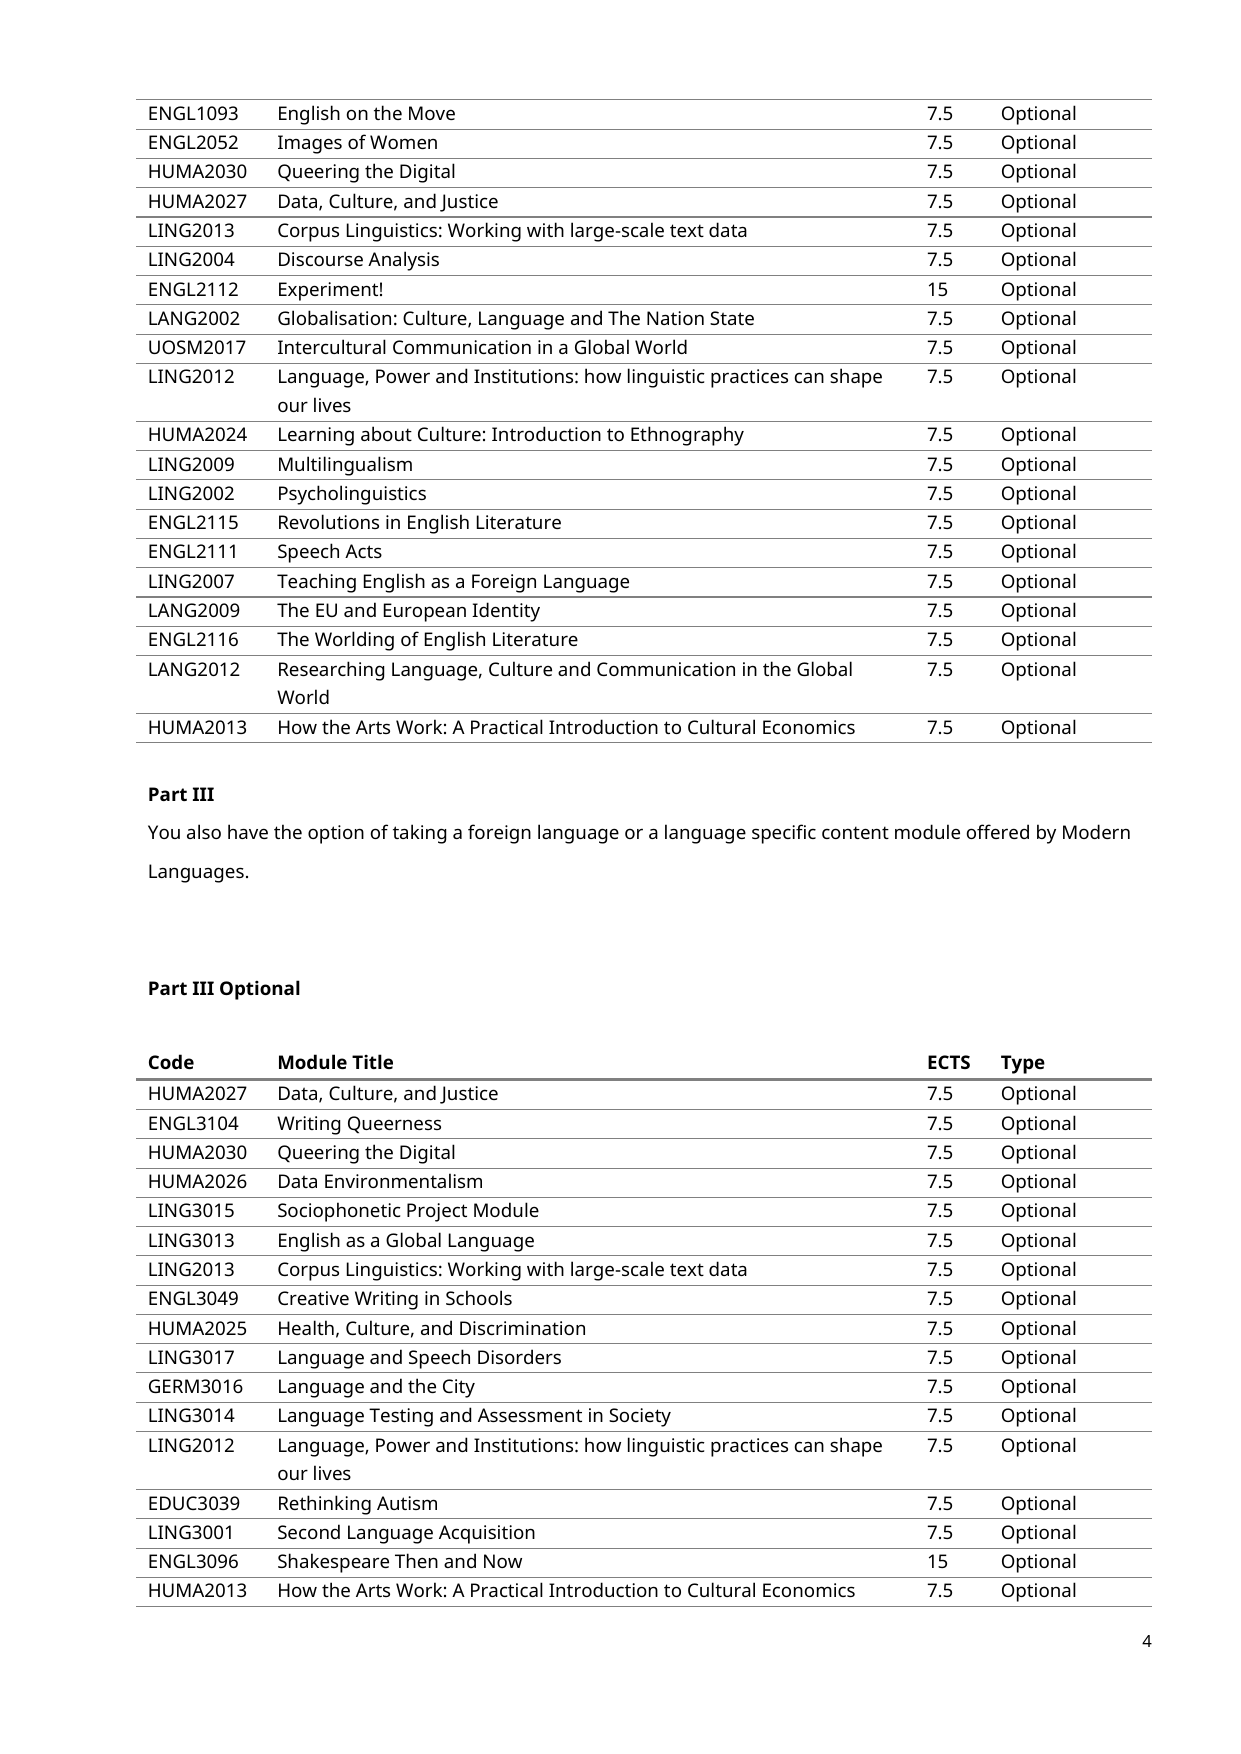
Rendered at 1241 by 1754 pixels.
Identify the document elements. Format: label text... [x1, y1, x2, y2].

table_cell 7.5 [916, 627, 989, 655]
table_cell 7.5 [916, 1578, 989, 1606]
table_cell Optional [989, 1286, 1152, 1314]
table_cell Psycholinguistics [266, 480, 916, 508]
table_cell LING2012 [136, 364, 266, 421]
table_cell 7.5 [916, 1286, 989, 1314]
table_cell How the Arts Work: A Practical Introduction to Cultural Economics [266, 1578, 916, 1606]
table_cell Optional [989, 1227, 1152, 1255]
table_cell Rethinking Autism [266, 1490, 916, 1518]
table_cell Optional [989, 1169, 1152, 1197]
table_cell Part III Optional [136, 937, 1152, 1049]
table_cell Type [989, 1049, 1152, 1077]
table_cell 7.5 [916, 656, 989, 713]
table_cell Optional [989, 1110, 1152, 1138]
table_cell The EU and European Identity [266, 598, 916, 626]
table_cell Optional [989, 1432, 1152, 1489]
table_cell Corpus Linguistics: Working with large-scale text data [266, 1256, 916, 1284]
table_cell 7.5 [916, 1256, 989, 1284]
table_cell Corpus Linguistics: Working with large-scale text data [266, 218, 916, 246]
table_cell Optional [989, 1256, 1152, 1284]
table_cell 7.5 [916, 1139, 989, 1167]
table_cell Optional [989, 480, 1152, 508]
table_cell ENGL3096 [136, 1549, 266, 1577]
table_cell 7.5 [916, 1198, 989, 1226]
table_cell Globalisation: Culture, Language and The Nation State [266, 305, 916, 333]
table_cell LANG2002 [136, 305, 266, 333]
table_cell Optional [989, 188, 1152, 216]
table_cell Second Language Acquisition [266, 1519, 916, 1547]
table_cell 7.5 [916, 1110, 989, 1138]
table_cell Data, Culture, and Justice [266, 188, 916, 216]
table_cell 7.5 [916, 422, 989, 450]
table_cell LING2004 [136, 247, 266, 275]
table_cell 7.5 [916, 1519, 989, 1547]
table_cell Optional [989, 510, 1152, 538]
table_cell How the Arts Work: A Practical Introduction to Cultural Economics [266, 714, 916, 742]
table_cell Creative Writing in Schools [266, 1286, 916, 1314]
table_cell LING2013 [136, 218, 266, 246]
table_cell EDUC3039 [136, 1490, 266, 1518]
table_cell Optional [989, 1490, 1152, 1518]
table_cell Writing Queerness [266, 1110, 916, 1138]
table_cell LANG2012 [136, 656, 266, 713]
table_cell Optional [989, 130, 1152, 158]
table_cell Optional [989, 1315, 1152, 1343]
table_cell 7.5 [916, 1432, 989, 1489]
table_cell Optional [989, 1344, 1152, 1372]
table_cell 7.5 [916, 159, 989, 187]
table_cell Queering the Digital [266, 159, 916, 187]
table_cell 7.5 [916, 480, 989, 508]
table_cell Shakespeare Then and Now [266, 1549, 916, 1577]
table_cell Optional [989, 451, 1152, 479]
table_cell 7.5 [916, 451, 989, 479]
table_cell ENGL1093 [136, 100, 266, 128]
table_cell ENGL2115 [136, 510, 266, 538]
table_cell Optional [989, 1081, 1152, 1109]
table_cell Optional [989, 627, 1152, 655]
table_cell HUMA2013 [136, 1578, 266, 1606]
table_cell Teaching English as a Foreign Language [266, 568, 916, 596]
table_cell Experiment! [266, 276, 916, 304]
table_cell HUMA2030 [136, 1139, 266, 1167]
table_cell ENGL2111 [136, 539, 266, 567]
table_cell Optional [989, 1519, 1152, 1547]
table_cell Optional [989, 656, 1152, 713]
table_cell Data, Culture, and Justice [266, 1081, 916, 1109]
table_cell 7.5 [916, 218, 989, 246]
table_cell The Worlding of English Literature [266, 627, 916, 655]
table_cell HUMA2025 [136, 1315, 266, 1343]
table_cell Optional [989, 1549, 1152, 1577]
table_cell Optional [989, 598, 1152, 626]
table_cell Data Environmentalism [266, 1169, 916, 1197]
table_cell Optional [989, 1139, 1152, 1167]
table_cell 7.5 [916, 510, 989, 538]
table_cell Health, Culture, and Discrimination [266, 1315, 916, 1343]
table_cell Optional [989, 1403, 1152, 1431]
table_cell Code [136, 1049, 266, 1077]
table_cell ENGL2116 [136, 627, 266, 655]
table_cell ECTS [916, 1049, 989, 1077]
table_cell Language, Power and Institutions: how linguistic practices can shape our lives [266, 364, 916, 421]
table_cell LING3015 [136, 1198, 266, 1226]
table_cell Optional [989, 1578, 1152, 1606]
table_cell Discourse Analysis [266, 247, 916, 275]
table_cell 7.5 [916, 1081, 989, 1109]
table_cell 7.5 [916, 714, 989, 742]
table_cell Optional [989, 100, 1152, 128]
table_cell LING2002 [136, 480, 266, 508]
table_cell 7.5 [916, 1373, 989, 1402]
table_cell LING2013 [136, 1256, 266, 1284]
table_cell English on the Move [266, 100, 916, 128]
table_cell HUMA2027 [136, 1081, 266, 1109]
table_cell HUMA2024 [136, 422, 266, 450]
table_cell 7.5 [916, 247, 989, 275]
table_cell LING3017 [136, 1344, 266, 1372]
table_cell Language and Speech Disorders [266, 1344, 916, 1372]
table_cell Optional [989, 305, 1152, 333]
table_cell HUMA2026 [136, 1169, 266, 1197]
table_cell Module Title [266, 1049, 916, 1077]
table_cell 15 [916, 1549, 989, 1577]
table_cell Language, Power and Institutions: how linguistic practices can shape our lives [266, 1432, 916, 1489]
table_cell Sociophonetic Project Module [266, 1198, 916, 1226]
table_cell 7.5 [916, 305, 989, 333]
table_cell 7.5 [916, 598, 989, 626]
table_cell ENGL3104 [136, 1110, 266, 1138]
table_cell 7.5 [916, 1403, 989, 1431]
table_cell 7.5 [916, 568, 989, 596]
table_cell LING3013 [136, 1227, 266, 1255]
table_cell LING3014 [136, 1403, 266, 1431]
table_cell HUMA2013 [136, 714, 266, 742]
table_cell 7.5 [916, 1169, 989, 1197]
table_cell ENGL3049 [136, 1286, 266, 1314]
table_cell Optional [989, 335, 1152, 363]
table_cell Part III You also have the option of taking a foreign language or a language specific content module offered by Modern Languages. [136, 743, 1152, 937]
table_cell Learning about Culture: Introduction to Ethnography [266, 422, 916, 450]
table_cell LING3001 [136, 1519, 266, 1547]
table_cell Multilingualism [266, 451, 916, 479]
table_cell HUMA2030 [136, 159, 266, 187]
table_cell HUMA2027 [136, 188, 266, 216]
table_cell GERM3016 [136, 1373, 266, 1402]
table_cell English as a Global Language [266, 1227, 916, 1255]
table_cell Optional [989, 247, 1152, 275]
table_cell 7.5 [916, 539, 989, 567]
table_cell 7.5 [916, 188, 989, 216]
table_cell LING2009 [136, 451, 266, 479]
table_cell Optional [989, 422, 1152, 450]
table_cell 7.5 [916, 1344, 989, 1372]
table_cell Language Testing and Assessment in Society [266, 1403, 916, 1431]
table_cell LING2012 [136, 1432, 266, 1489]
table_cell 7.5 [916, 364, 989, 421]
table_cell 7.5 [916, 100, 989, 128]
table_cell Language and the City [266, 1373, 916, 1402]
table_cell ENGL2112 [136, 276, 266, 304]
table_cell Optional [989, 159, 1152, 187]
table_cell Images of Women [266, 130, 916, 158]
table_cell LANG2009 [136, 598, 266, 626]
table_cell ENGL2052 [136, 130, 266, 158]
table_cell 7.5 [916, 130, 989, 158]
table_cell 7.5 [916, 1315, 989, 1343]
table_cell Optional [989, 364, 1152, 421]
table_cell 7.5 [916, 1227, 989, 1255]
table_cell Queering the Digital [266, 1139, 916, 1167]
table_cell 7.5 [916, 335, 989, 363]
table_cell Speech Acts [266, 539, 916, 567]
table_cell Intercultural Communication in a Global World [266, 335, 916, 363]
table_cell 15 [916, 276, 989, 304]
table_cell UOSM2017 [136, 335, 266, 363]
table_cell Researching Language, Culture and Communication in the Global World [266, 656, 916, 713]
table_cell Optional [989, 218, 1152, 246]
table_cell 7.5 [916, 1490, 989, 1518]
table_cell Optional [989, 276, 1152, 304]
table_cell Optional [989, 1373, 1152, 1402]
table_cell Optional [989, 714, 1152, 742]
table_cell LING2007 [136, 568, 266, 596]
table_cell Revolutions in English Literature [266, 510, 916, 538]
table_cell Optional [989, 568, 1152, 596]
table_cell Optional [989, 1198, 1152, 1226]
table_cell Optional [989, 539, 1152, 567]
